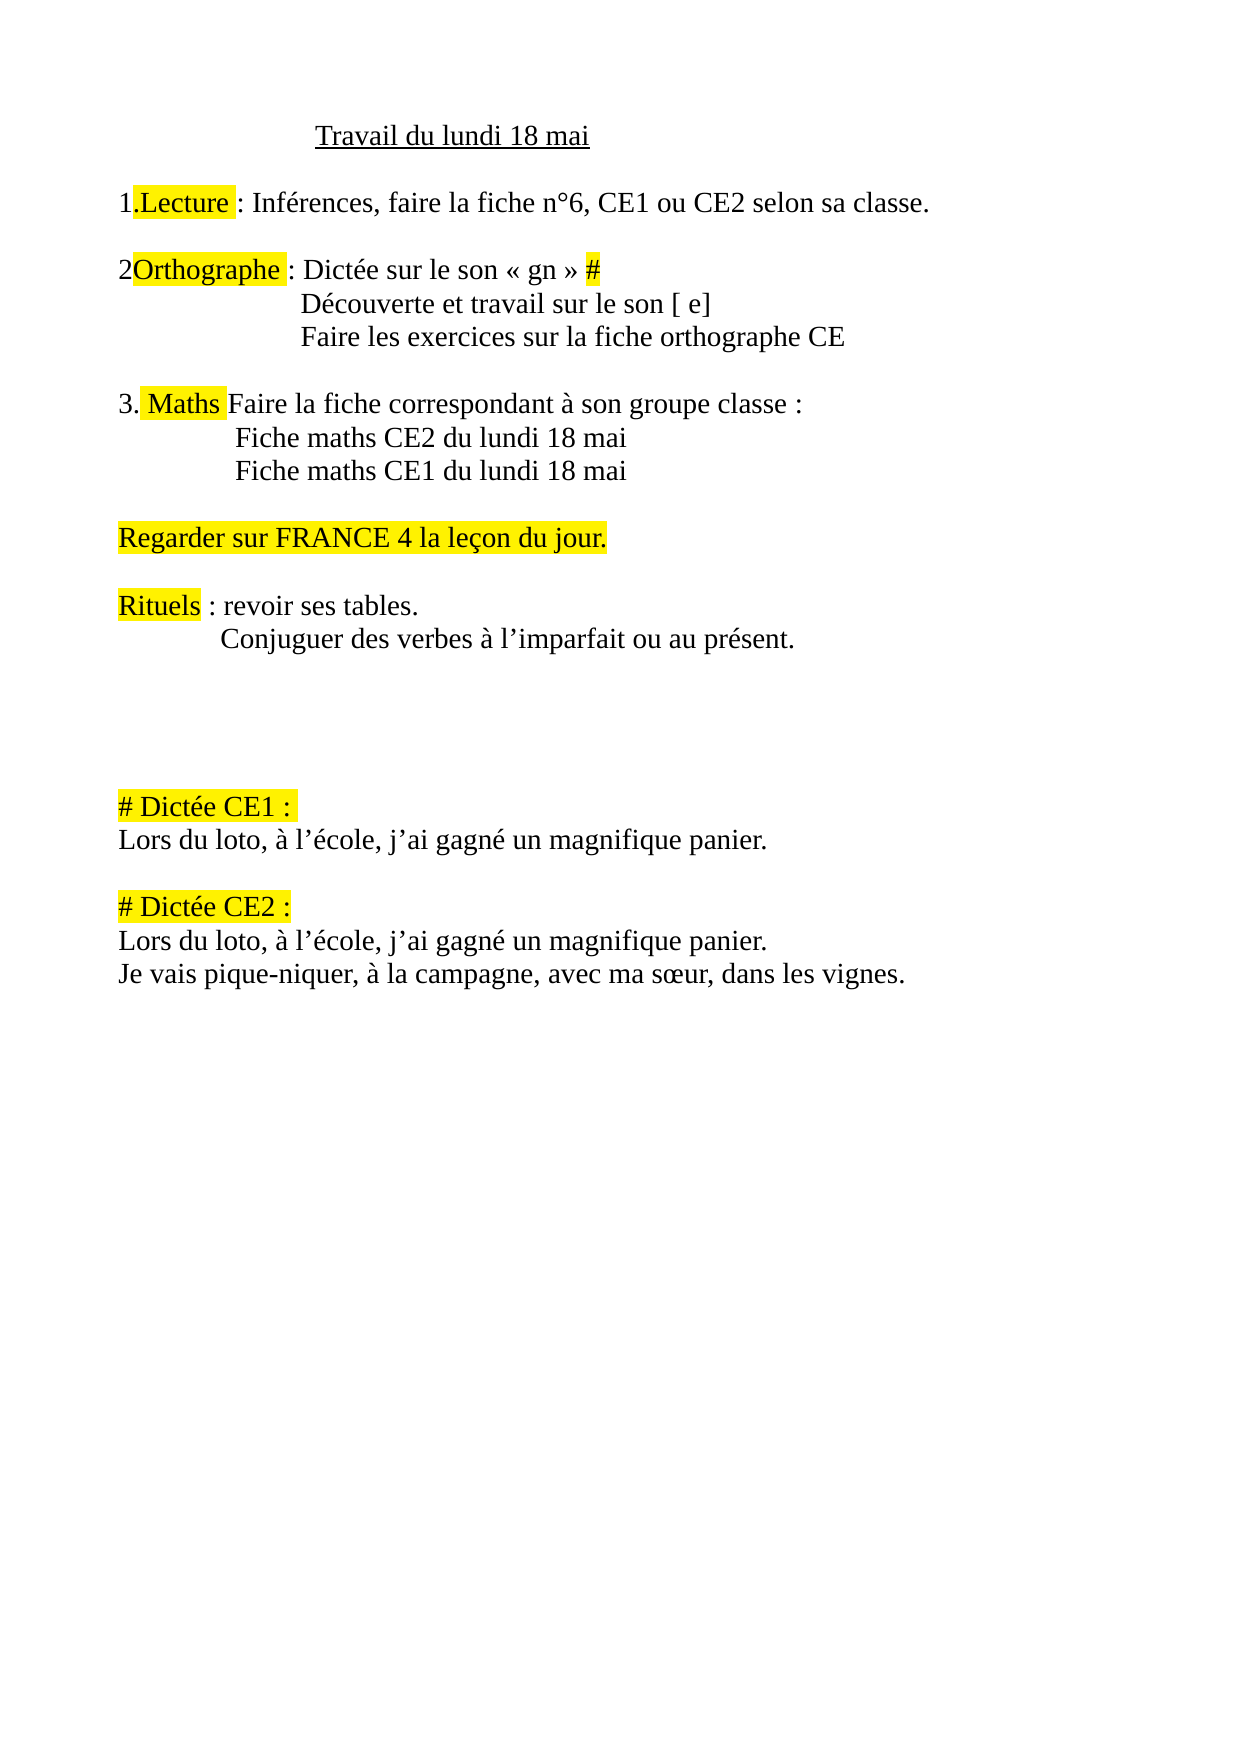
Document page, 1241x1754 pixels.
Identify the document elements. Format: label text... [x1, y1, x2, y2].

text Travail du lundi 18 mai [118, 118, 1122, 152]
text # Dictée CE2 : [118, 889, 1122, 923]
text Faire les exercices sur la fiche orthographe CE [118, 319, 1122, 353]
text Regarder sur FRANCE 4 la leçon du jour. [118, 521, 1122, 554]
text 1.Lecture : Inférences, faire la fiche n°6, CE1 ou CE2 selon sa classe. [118, 185, 1122, 219]
text Conjuguer des verbes à l’imparfait ou au présent. [118, 621, 1122, 655]
text # Dictée CE1 : [118, 789, 1122, 822]
text Fiche maths CE2 du lundi 18 mai [118, 420, 1122, 453]
text Je vais pique-niquer, à la campagne, avec ma sœur, dans les vignes. [118, 957, 1122, 990]
text Lors du loto, à l’école, j’ai gagné un magnifique panier. [118, 822, 1122, 856]
text Fiche maths CE1 du lundi 18 mai [118, 453, 1122, 487]
text Lors du loto, à l’école, j’ai gagné un magnifique panier. [118, 923, 1122, 957]
text Découverte et travail sur le son [ e] [118, 286, 1122, 319]
text Rituels : revoir ses tables. [118, 588, 1122, 621]
text 3. Maths Faire la fiche correspondant à son groupe classe : [118, 386, 1122, 420]
text 2Orthographe : Dictée sur le son « gn » # [118, 252, 1122, 286]
